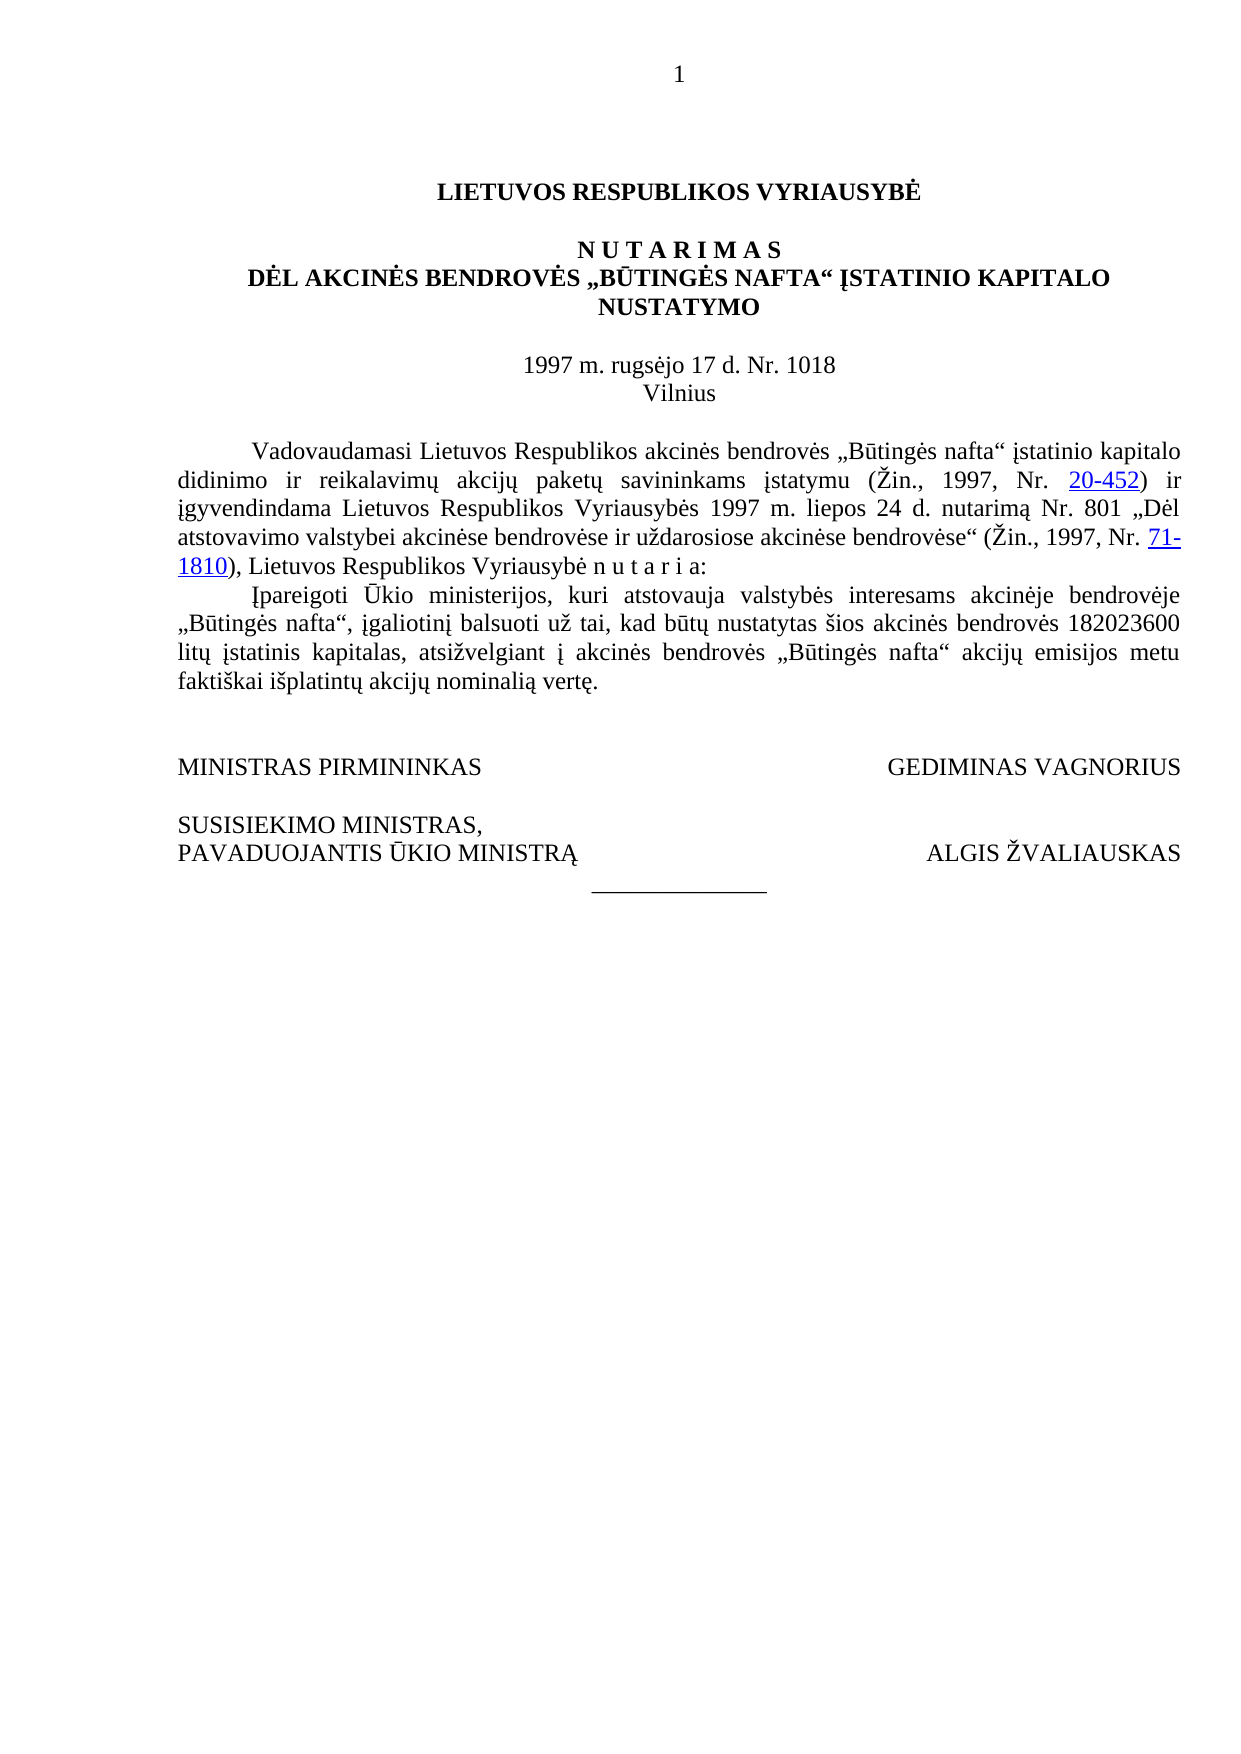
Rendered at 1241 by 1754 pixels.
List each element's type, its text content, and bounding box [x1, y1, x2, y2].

text pavaduojantis ūkio ministrą Algis Žvaliauskas [177, 838, 1181, 867]
text N U T A R I M A S [177, 235, 1181, 263]
text MINISTRAS PIRMININKAS GEDIMINAS VAGNORIUS [177, 752, 1181, 781]
text ______________ [177, 867, 1181, 896]
text Įpareigoti Ūkio ministerijos, kuri atstovauja valstybės interesams akcinėje bendrovėje „Būtingės nafta“, įgaliotinį balsuoti už tai, kad būtų nustatytas šios akcinės bendrovės 182023600 litų įstatinis kapitalas, atsižvelgiant į akcinės bendrovės „Būtingės nafta“ akcijų emisijos metu faktiškai išplatintų akcijų nominalią vertę. [177, 580, 1181, 695]
text DĖL AKCINĖS BENDROVĖS „BŪTINGĖS NAFTA“ ĮSTATINIO KAPITALO NUSTATYMO [177, 263, 1181, 321]
text 1997 m. rugsėjo 17 d. Nr. 1018 [177, 350, 1181, 378]
text Vilnius [177, 378, 1181, 407]
text Susisiekimo ministras, [177, 810, 1181, 838]
text Vadovaudamasi Lietuvos Respublikos akcinės bendrovės „Būtingės nafta“ įstatinio kapitalo didinimo ir reikalavimų akcijų paketų savininkams įstatymu (Žin., 1997, Nr. 20-452) ir įgyvendindama Lietuvos Respublikos Vyriausybės 1997 m. liepos 24 d. nutarimą Nr. 801 „Dėl atstovavimo valstybei akcinėse bendrovėse ir uždarosiose akcinėse bendrovėse“ (Žin., 1997, Nr. 71-1810), Lietuvos Respublikos Vyriausybė nutaria: [177, 436, 1181, 580]
text LIETUVOS RESPUBLIKOS VYRIAUSYBĖ [177, 177, 1181, 206]
